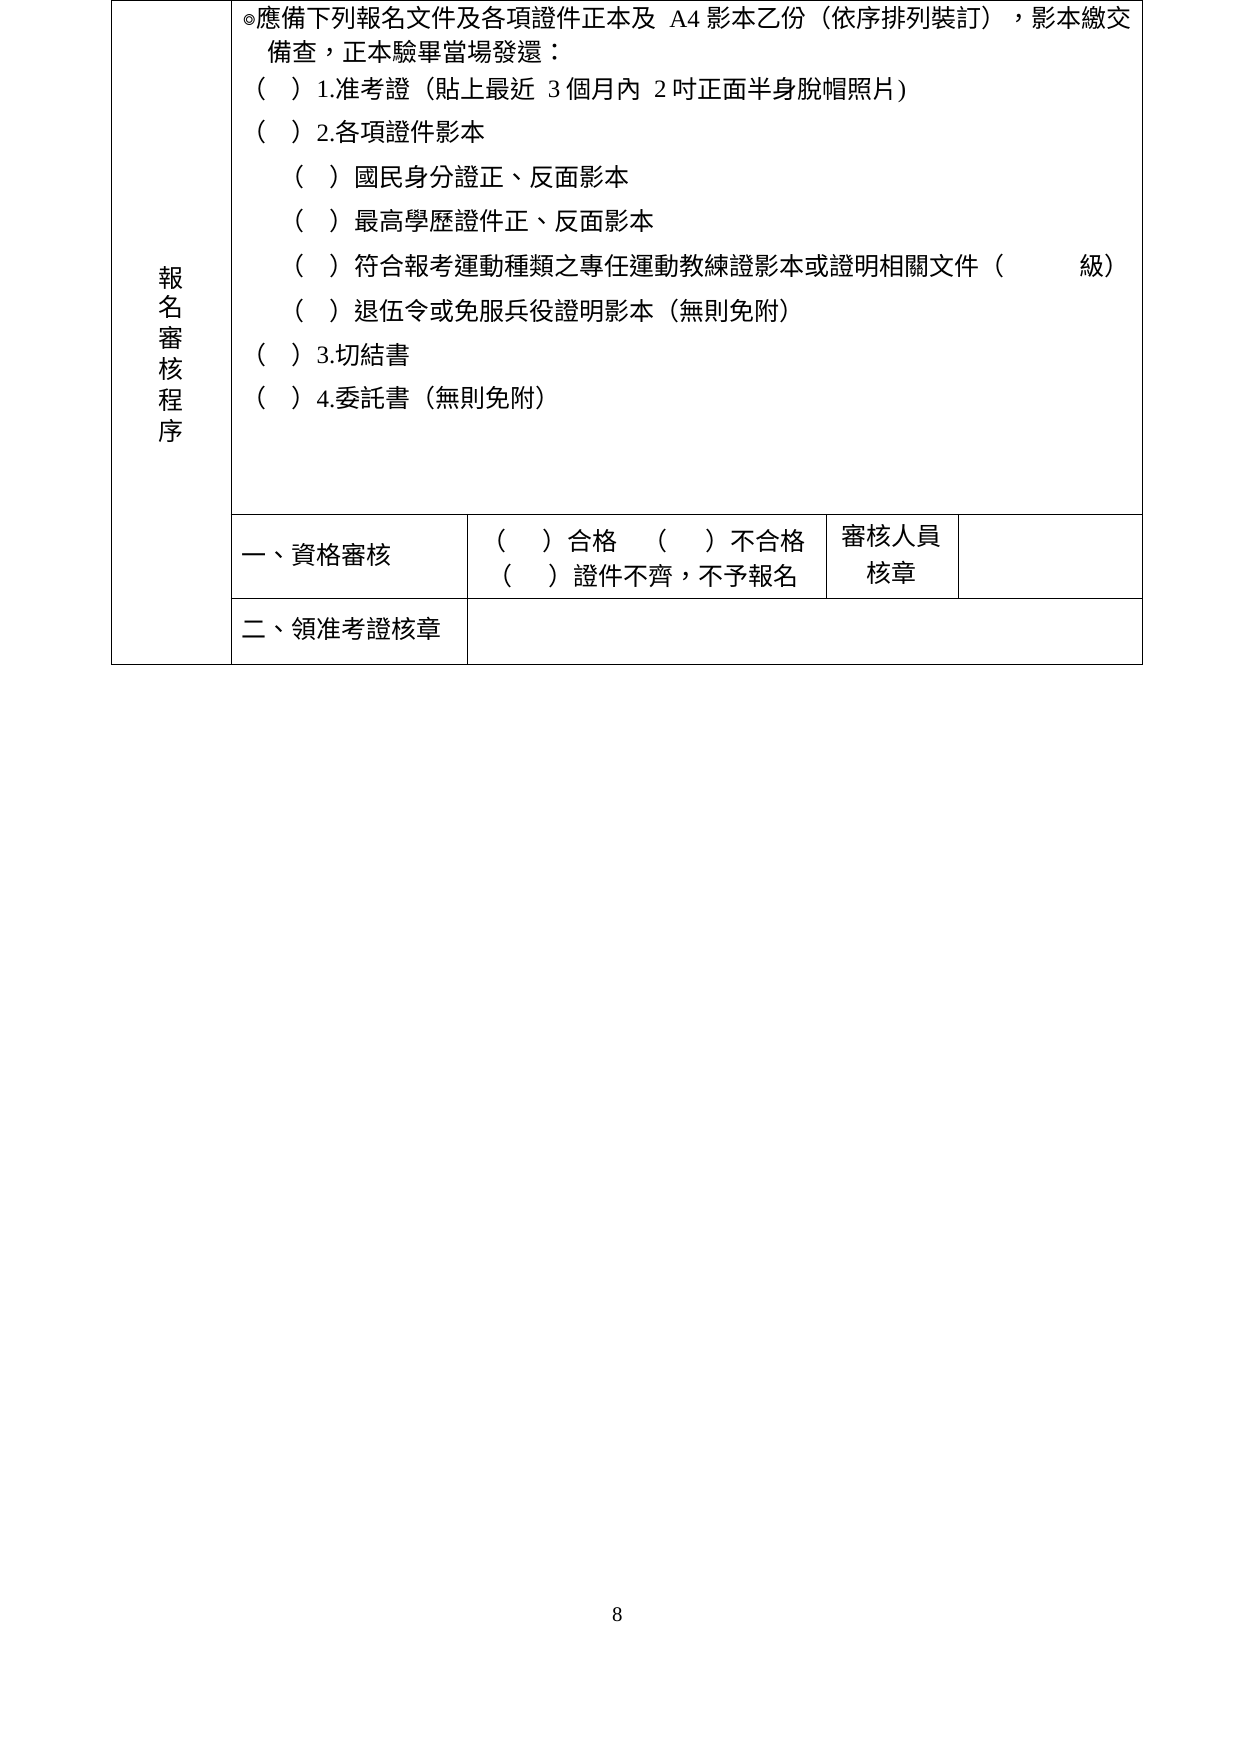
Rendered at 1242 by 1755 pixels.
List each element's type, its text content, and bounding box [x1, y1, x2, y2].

table_cell 二、領准考證核章 [232, 599, 467, 663]
table_cell [468, 599, 1142, 663]
table_cell [959, 515, 1142, 598]
table_cell 審核人員 核章 [827, 515, 958, 598]
table_cell （ ）合格 （ ）不合格 （ ）證件不齊，不予報名 [468, 515, 826, 598]
table_cell ◎應備下列報名文件及各項證件正本及 A4 影本乙份（依序排列裝訂），影本繳交 備查，正本驗畢當場發還： （ ）1.准考證（貼上最近 3 個月內 2 吋正面半身脫帽照片) （ ）2.各項證件影本 （ ）國民身分證正、反面影本 （ ）最高學歷證件正、反面影本 （ ）符合報考運動種類之專任運動教練證影本或證明相關文件（ 級） （ ）退伍令或免服兵役證明影本（無則免附） （ ）3.切結書 （ ）4.委託書（無則免附） [232, 1, 1142, 514]
table_cell 報 名 審 核 程 序 [112, 1, 231, 663]
table_cell 一、資格審核 [232, 515, 467, 598]
